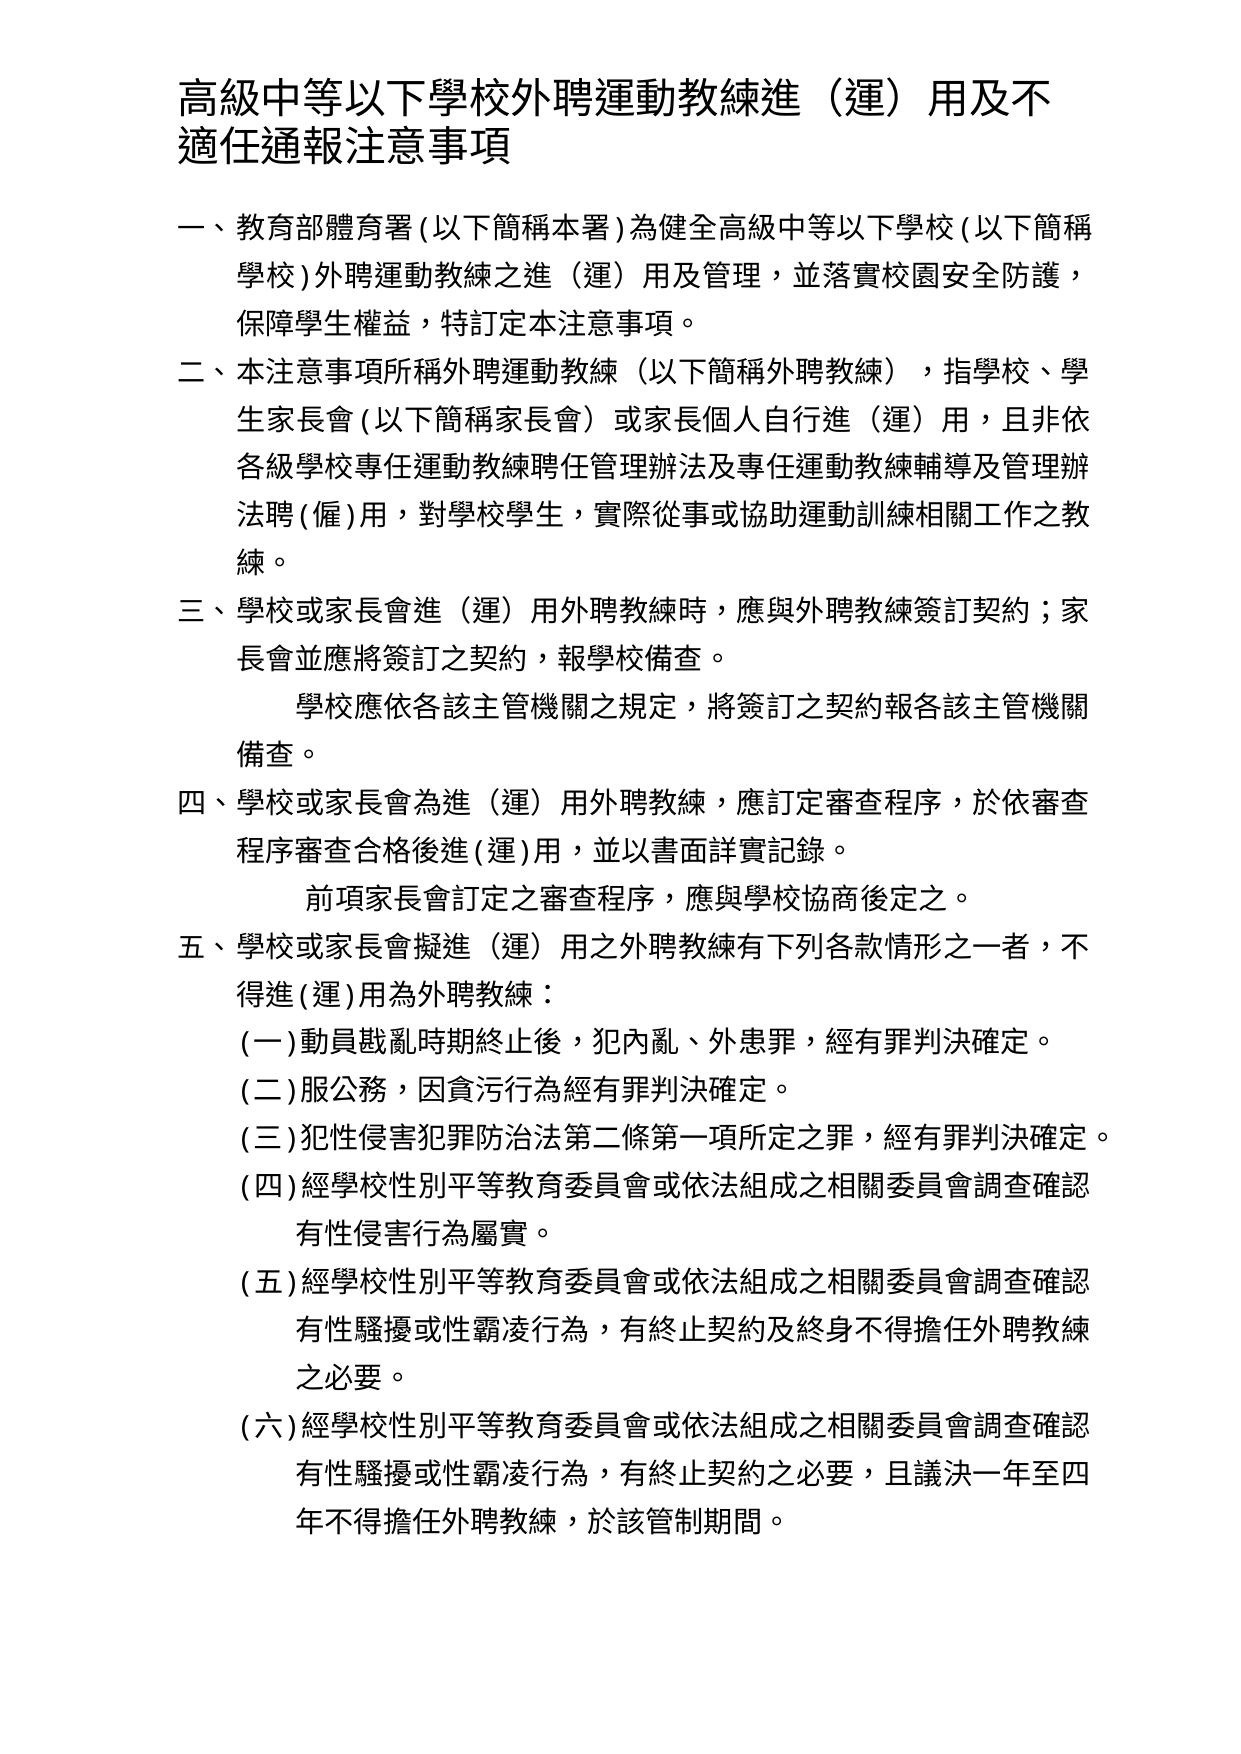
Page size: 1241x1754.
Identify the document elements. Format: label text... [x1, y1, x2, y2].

text 四、學校或家長會為進（運）用外聘教練，應訂定審查程序，於依審查程序審查合格後進(運)用，並以書面詳實記錄。 [177, 775, 1092, 871]
text (一)動員戡亂時期終止後，犯內亂、外患罪，經有罪判決確定。 [236, 1014, 1092, 1062]
text (六)經學校性別平等教育委員會或依法組成之相關委員會調查確認有性騷擾或性霸凌行為，有終止契約之必要，且議決一年至四年不得擔任外聘教練，於該管制期間。 [236, 1398, 1092, 1542]
list 本注意事項所稱外聘運動教練（以下簡稱外聘教練），指學校、學生家長會(以下簡稱家長會）或家長個人自行進（運）用，且非依各級學校專任運動教練聘任管理辦法及專任運動教練輔導及管理辦法聘(僱)用，對學校學生，實際從事或協助運動訓練相關工作之教練。 [177, 344, 1092, 583]
text (五)經學校性別平等教育委員會或依法組成之相關委員會調查確認有性騷擾或性霸凌行為，有終止契約及終身不得擔任外聘教練之必要。 [236, 1254, 1092, 1398]
list 學校或家長會進（運）用外聘教練時，應與外聘教練簽訂契約；家長會並應將簽訂之契約，報學校備查。 [177, 583, 1092, 679]
text (四)經學校性別平等教育委員會或依法組成之相關委員會調查確認有性侵害行為屬實。 [236, 1158, 1092, 1254]
text (三)犯性侵害犯罪防治法第二條第一項所定之罪，經有罪判決確定。 [236, 1110, 1092, 1158]
text 高級中等以下學校外聘運動教練進（運）用及不適任通報注意事項 [177, 75, 1092, 171]
text (二)服公務，因貪污行為經有罪判決確定。 [236, 1062, 1092, 1110]
list 學校或家長會擬進（運）用之外聘教練有下列各款情形之一者，不得進(運)用為外聘教練： [177, 919, 1092, 1014]
list 教育部體育署(以下簡稱本署)為健全高級中等以下學校(以下簡稱學校)外聘運動教練之進（運）用及管理，並落實校園安全防護，保障學生權益，特訂定本注意事項。 [177, 200, 1092, 344]
text 前項家長會訂定之審查程序，應與學校協商後定之。 [177, 871, 1092, 919]
text 學校應依各該主管機關之規定，將簽訂之契約報各該主管機關備查。 [236, 679, 1092, 775]
